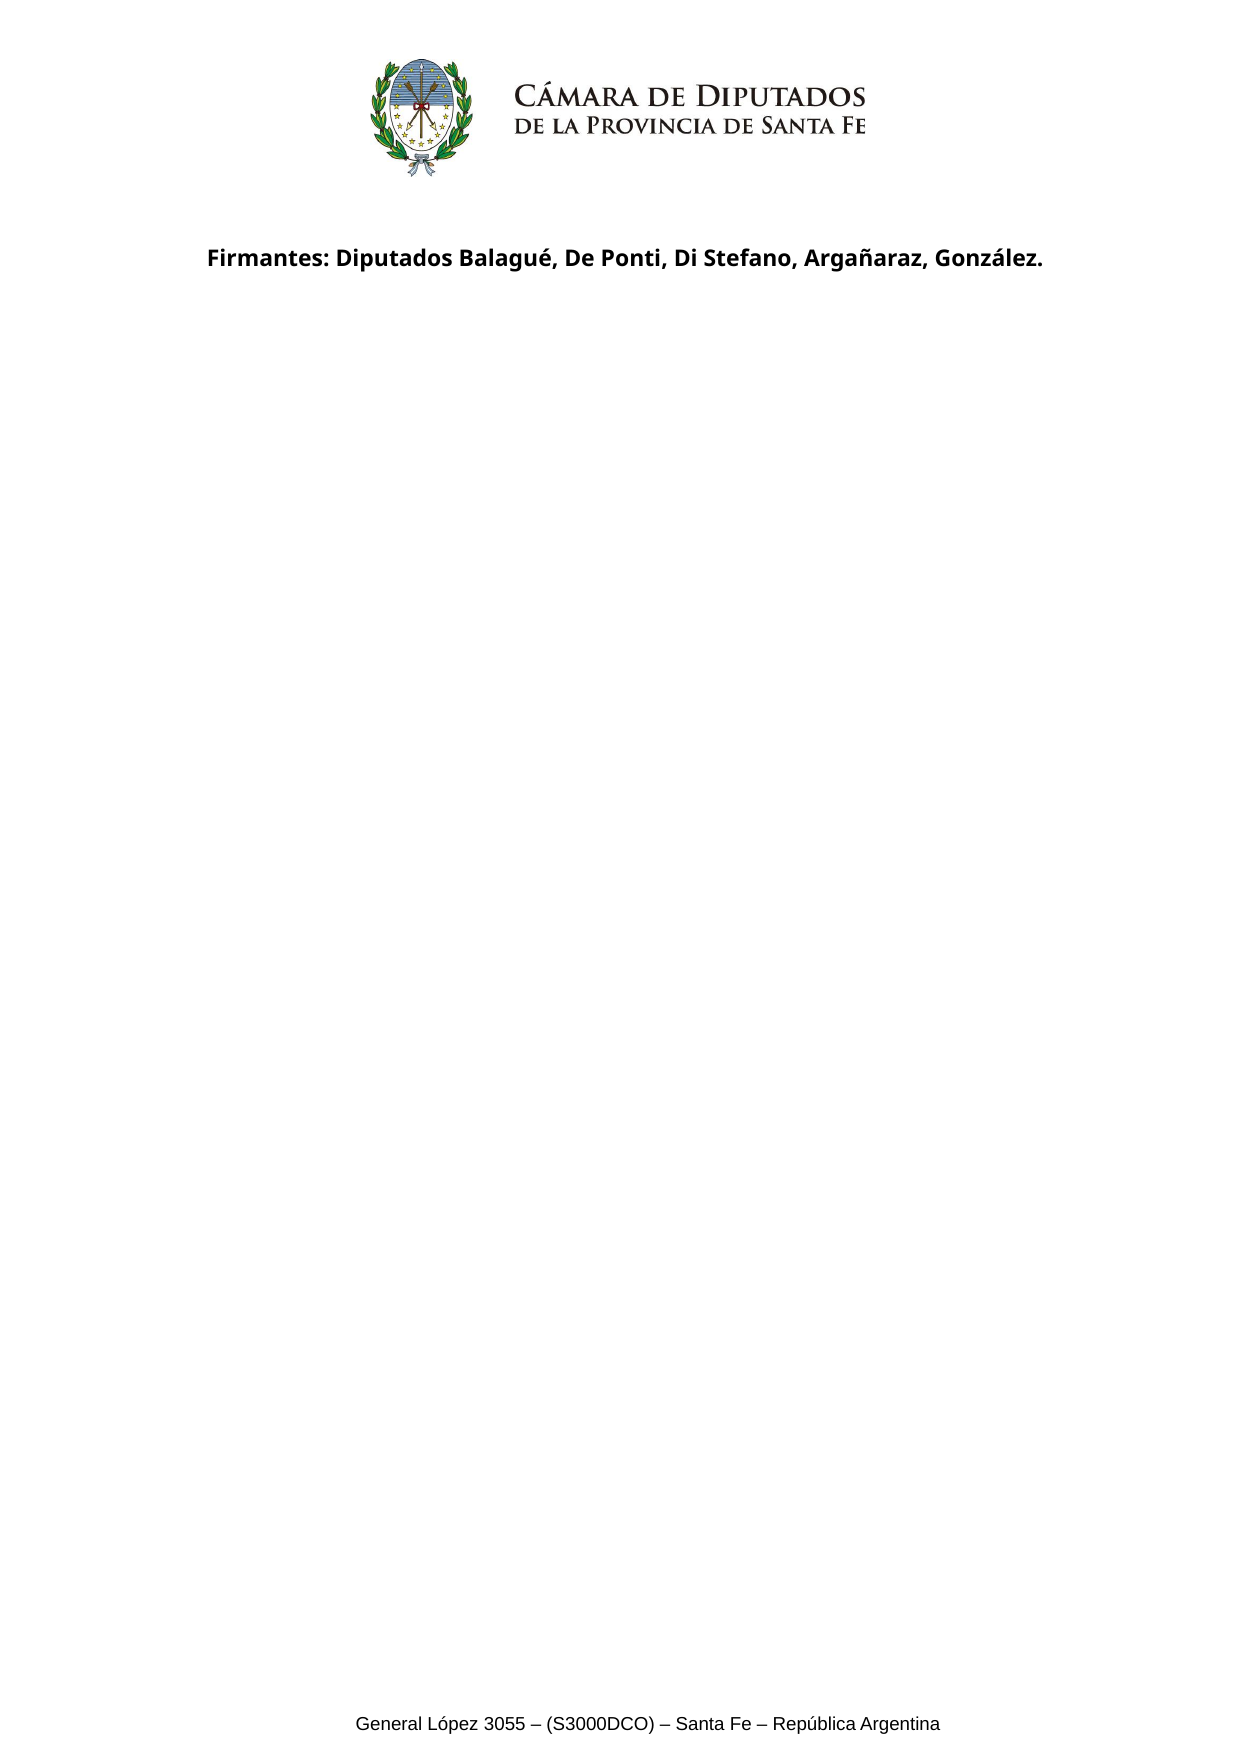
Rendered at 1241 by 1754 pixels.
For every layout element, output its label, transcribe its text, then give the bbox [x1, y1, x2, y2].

text Firmantes: Diputados Balagué, De Ponti, Di Stefano, Argañaraz, González. [207, 242, 1181, 273]
picture [370, 59, 866, 181]
